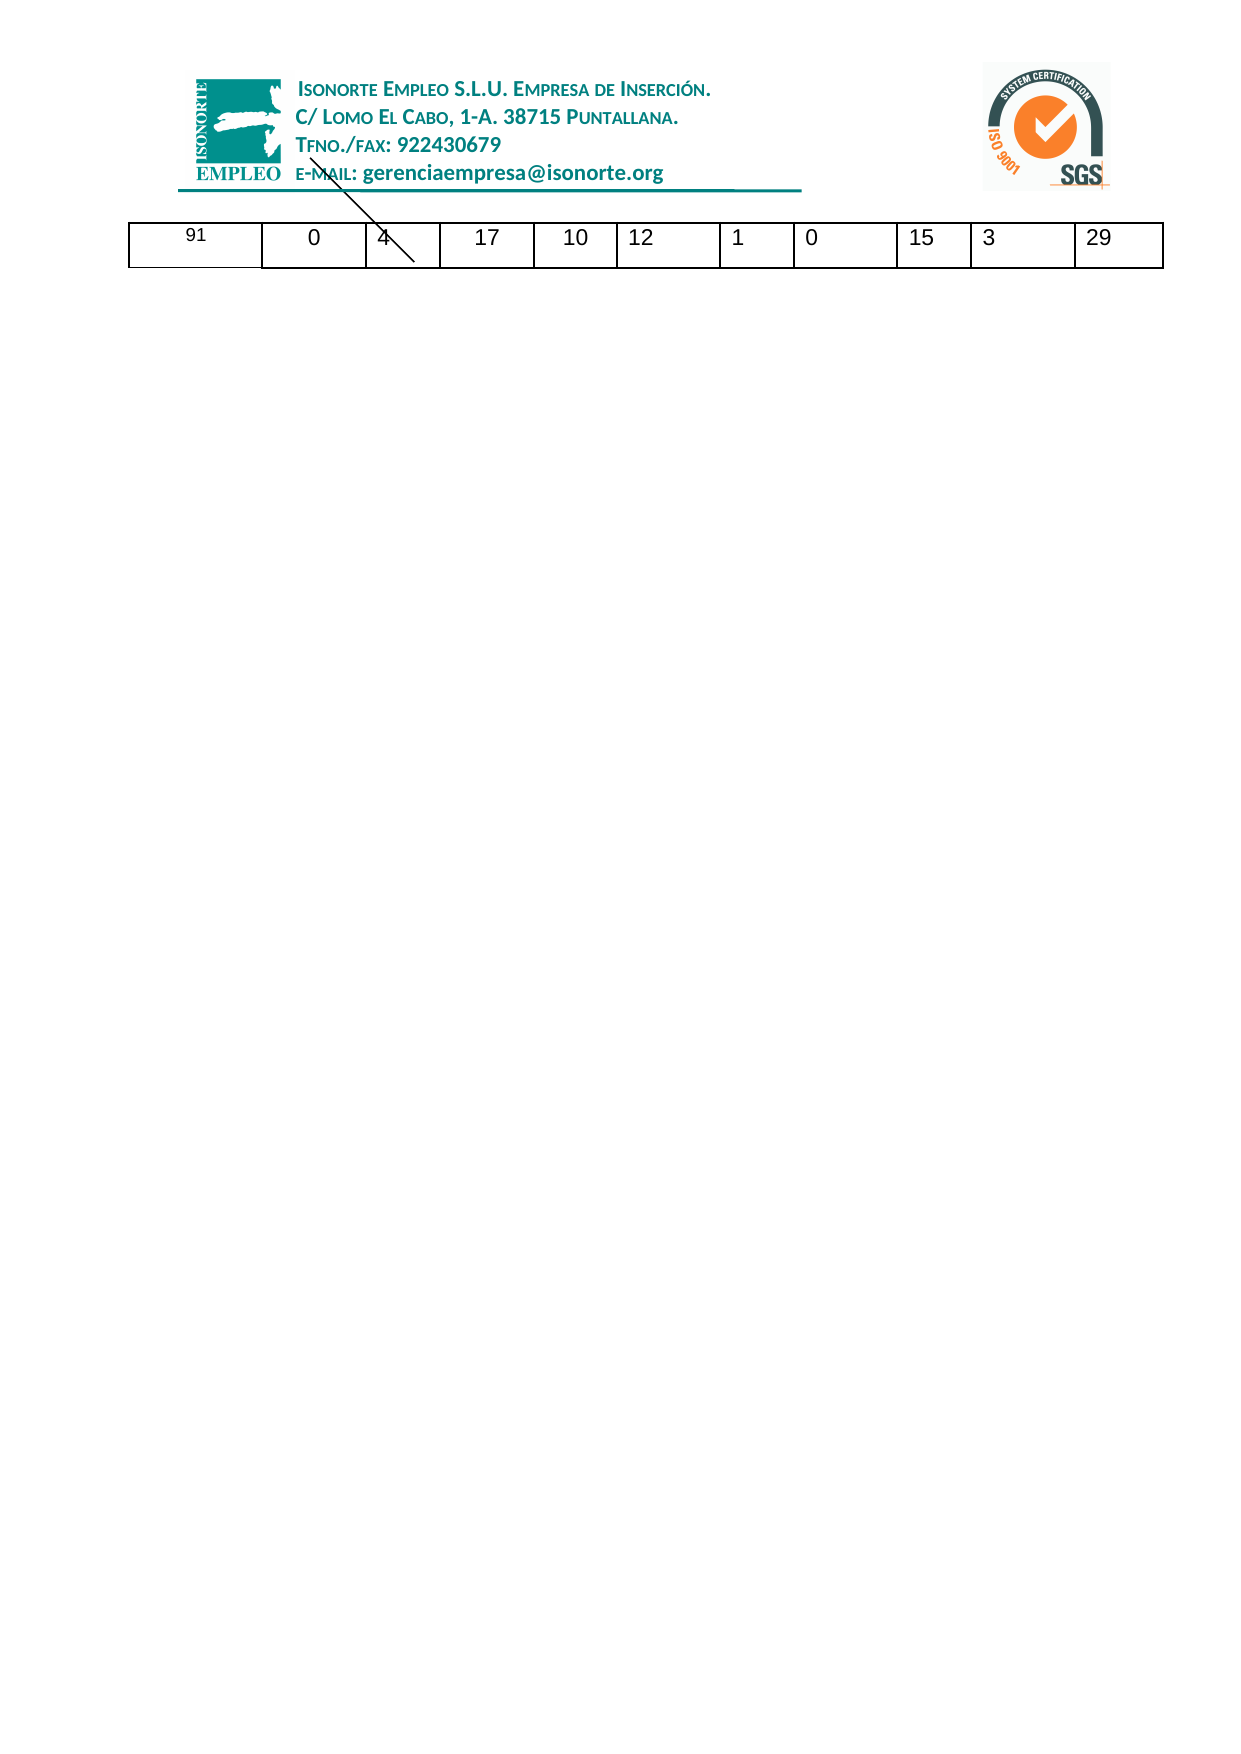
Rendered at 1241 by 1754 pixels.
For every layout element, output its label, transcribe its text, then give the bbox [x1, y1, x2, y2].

table_cell 91 [130, 224, 261, 267]
table_cell 10 [535, 224, 616, 267]
table_cell 15 [898, 224, 970, 267]
table_cell 12 [618, 224, 719, 267]
table_cell 29 [1076, 224, 1162, 267]
table_cell 0 [263, 224, 365, 267]
table_cell 17 [441, 224, 533, 267]
table_cell 4 [367, 224, 439, 267]
table_cell 0 [795, 224, 896, 267]
table_cell 3 [972, 224, 1074, 267]
table_cell 1 [721, 224, 793, 267]
